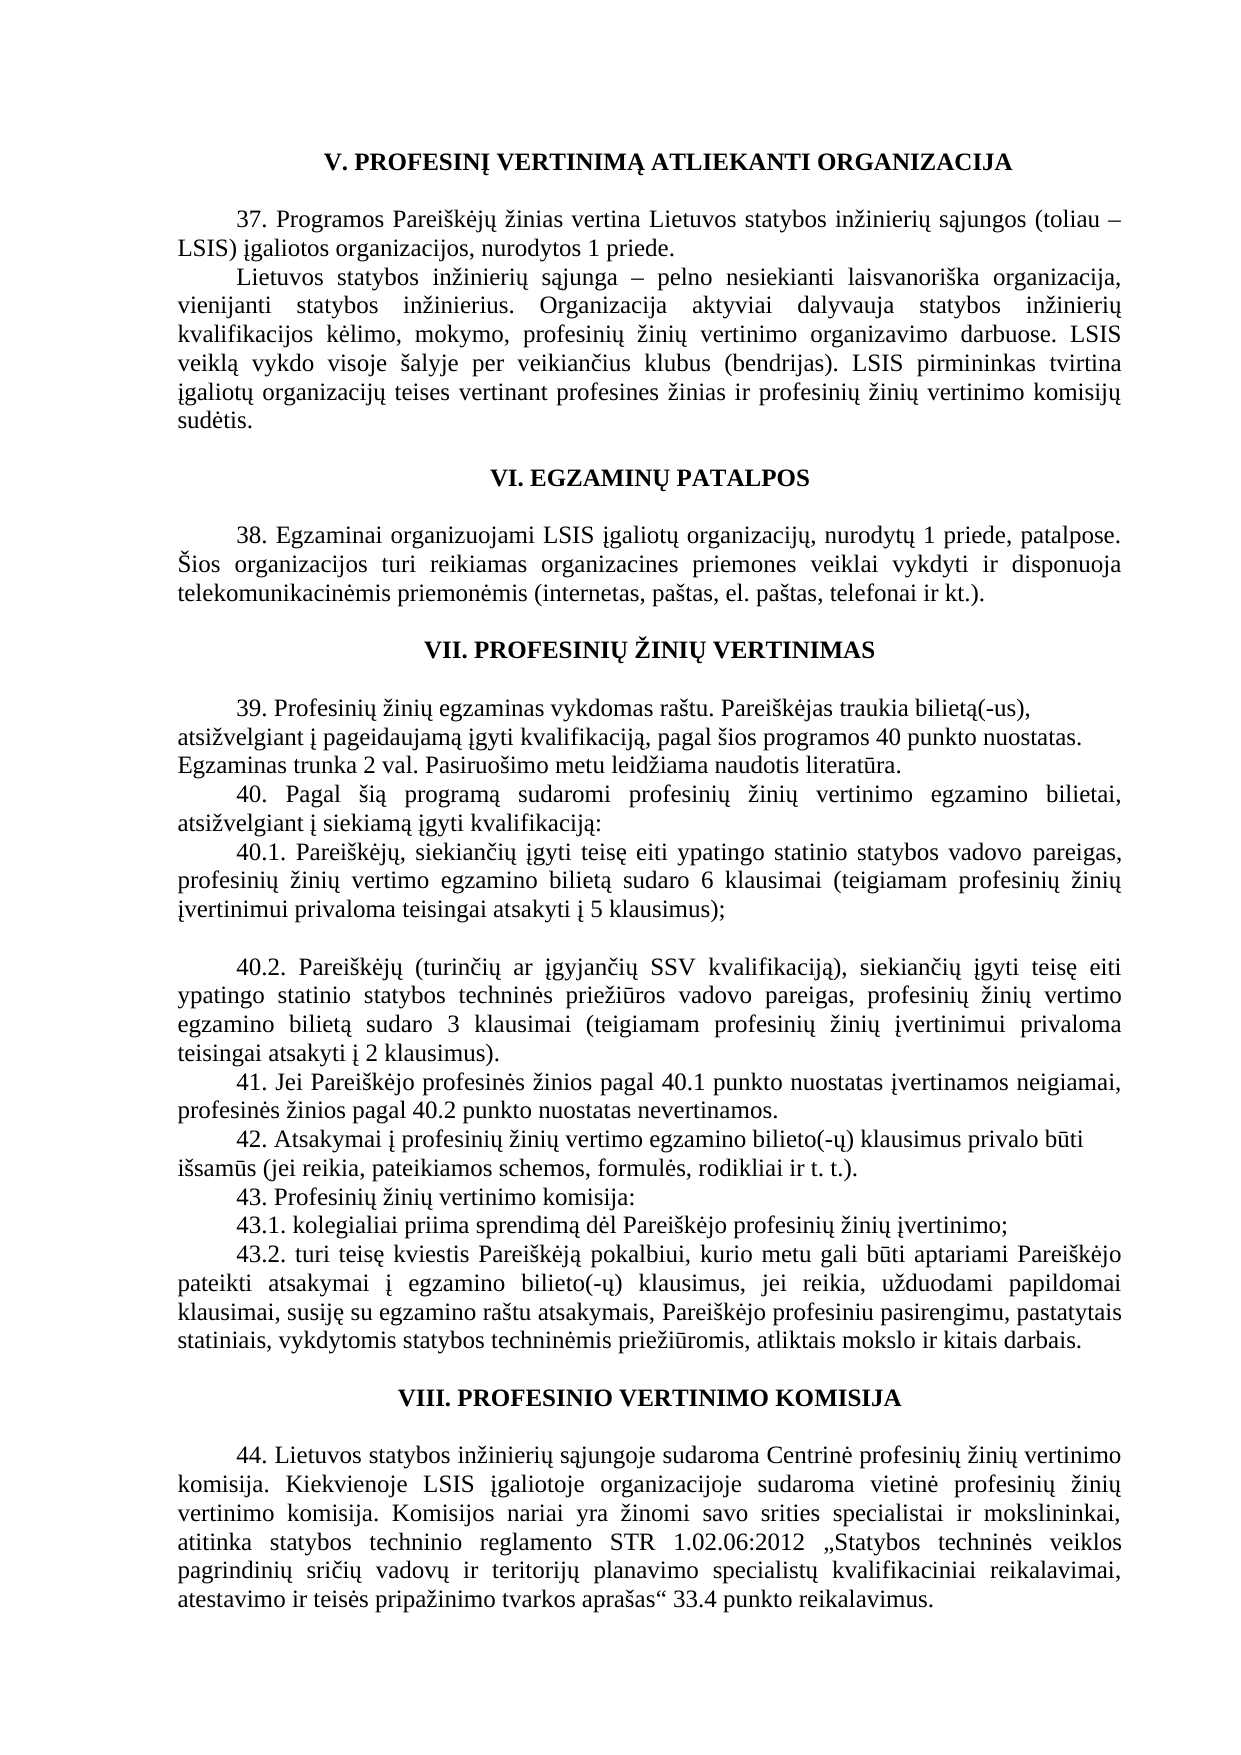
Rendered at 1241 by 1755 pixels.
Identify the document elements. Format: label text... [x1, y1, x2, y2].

text 43.2. turi teisę kviestis Pareiškėją pokalbiui, kurio metu gali būti aptariami Pareiškėjo pateikti atsakymai į egzamino bilieto(-ų) klausimus, jei reikia, užduodami papildomai klausimai, susiję su egzamino raštu atsakymais, Pareiškėjo profesiniu pasirengimu, pastatytais statiniais, vykdytomis statybos techninėmis priežiūromis, atliktais mokslo ir kitais darbais. [177, 1239, 1122, 1354]
text 38. Egzaminai organizuojami LSIS įgaliotų organizacijų, nurodytų 1 priede, patalpose. Šios organizacijos turi reikiamas organizacines priemones veiklai vykdyti ir disponuoja telekomunikacinėmis priemonėmis (internetas, paštas, el. paštas, telefonai ir kt.). [177, 521, 1122, 607]
text Lietuvos statybos inžinierių sąjunga – pelno nesiekianti laisvanoriška organizacija, vienijanti statybos inžinierius. Organizacija aktyviai dalyvauja statybos inžinierių kvalifikacijos kėlimo, mokymo, profesinių žinių vertinimo organizavimo darbuose. LSIS veiklą vykdo visoje šalyje per veikiančius klubus (bendrijas). LSIS pirmininkas tvirtina įgaliotų organizacijų teises vertinant profesines žinias ir profesinių žinių vertinimo komisijų sudėtis. [177, 262, 1122, 434]
text V. PROFESINĮ VERTINIMĄ ATLIEKANTI ORGANIZACIJA [215, 147, 1122, 176]
text 37. Programos Pareiškėjų žinias vertina Lietuvos statybos inžinierių sąjungos (toliau – LSIS) įgaliotos organizacijos, nurodytos 1 priede. [177, 204, 1122, 262]
text VI. EGZAMINŲ PATALPOS [177, 463, 1122, 492]
text VII. PROFESINIŲ ŽINIŲ VERTINIMAS [177, 636, 1122, 664]
text 40.1. Pareiškėjų, siekiančių įgyti teisę eiti ypatingo statinio statybos vadovo pareigas, profesinių žinių vertimo egzamino bilietą sudaro 6 klausimai (teigiamam profesinių žinių įvertinimui privaloma teisingai atsakyti į 5 klausimus); [177, 837, 1122, 923]
text 39. Profesinių žinių egzaminas vykdomas raštu. Pareiškėjas traukia bilietą(-us), atsižvelgiant į pageidaujamą įgyti kvalifikaciją, pagal šios programos 40 punkto nuostatas. Egzaminas trunka 2 val. Pasiruošimo metu leidžiama naudotis literatūra. [177, 693, 1122, 779]
text VIII. PROFESINIO VERTINIMO KOMISIJA [177, 1383, 1122, 1412]
text 42. Atsakymai į profesinių žinių vertimo egzamino bilieto(-ų) klausimus privalo būti išsamūs (jei reikia, pateikiamos schemos, formulės, rodikliai ir t. t.). [177, 1124, 1122, 1182]
text 40. Pagal šią programą sudaromi profesinių žinių vertinimo egzamino bilietai, atsižvelgiant į siekiamą įgyti kvalifikaciją: [177, 779, 1122, 837]
text 41. Jei Pareiškėjo profesinės žinios pagal 40.1 punkto nuostatas įvertinamos neigiamai, profesinės žinios pagal 40.2 punkto nuostatas nevertinamos. [177, 1067, 1122, 1124]
text 43.1. kolegialiai priima sprendimą dėl Pareiškėjo profesinių žinių įvertinimo; [177, 1211, 1122, 1239]
text 44. Lietuvos statybos inžinierių sąjungoje sudaroma Centrinė profesinių žinių vertinimo komisija. Kiekvienoje LSIS įgaliotoje organizacijoje sudaroma vietinė profesinių žinių vertinimo komisija. Komisijos nariai yra žinomi savo srities specialistai ir mokslininkai, atitinka statybos techninio reglamento STR 1.02.06:2012 „Statybos techninės veiklos pagrindinių sričių vadovų ir teritorijų planavimo specialistų kvalifikaciniai reikalavimai, atestavimo ir teisės pripažinimo tvarkos aprašas“ 33.4 punkto reikalavimus. [177, 1441, 1122, 1613]
text 43. Profesinių žinių vertinimo komisija: [177, 1182, 1122, 1211]
text 40.2. Pareiškėjų (turinčių ar įgyjančių SSV kvalifikaciją), siekiančių įgyti teisę eiti ypatingo statinio statybos techninės priežiūros vadovo pareigas, profesinių žinių vertimo egzamino bilietą sudaro 3 klausimai (teigiamam profesinių žinių įvertinimui privaloma teisingai atsakyti į 2 klausimus). [177, 952, 1122, 1067]
